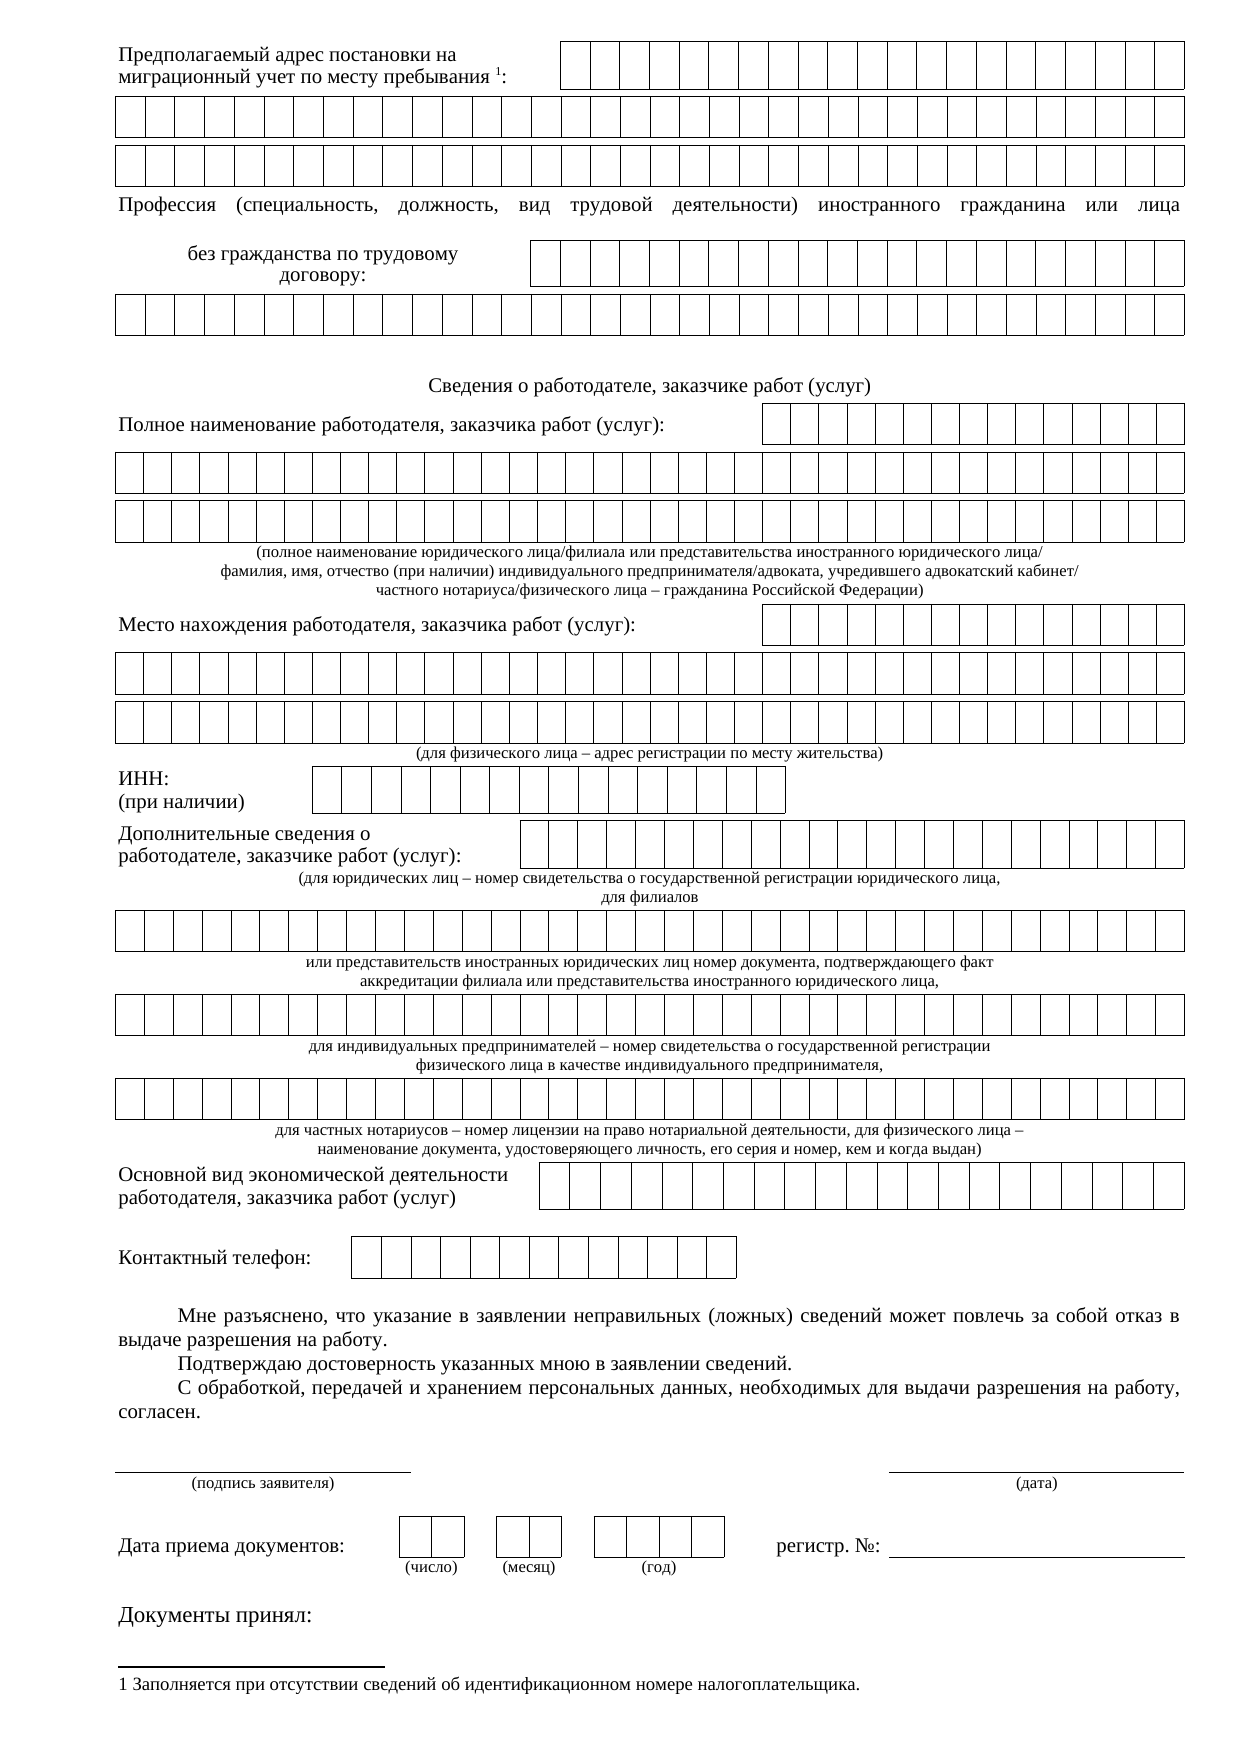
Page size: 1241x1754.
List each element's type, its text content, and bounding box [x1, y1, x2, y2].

table_header [1012, 911, 1040, 951]
table_header [904, 605, 931, 645]
table_header [492, 1079, 520, 1119]
table_header [397, 453, 424, 493]
table_header [510, 501, 537, 542]
table_header [1016, 404, 1043, 444]
table_header [285, 453, 312, 493]
table_header [205, 295, 234, 335]
table_header [383, 295, 412, 335]
table_header [710, 97, 739, 137]
table_header [1037, 146, 1065, 186]
table_header [521, 995, 548, 1035]
table_header [471, 1237, 499, 1278]
table_header [694, 821, 722, 867]
table_header [425, 653, 453, 694]
table_header [977, 42, 1006, 88]
table_header [594, 501, 622, 542]
table_header [549, 911, 577, 951]
table_header [1007, 97, 1036, 137]
table_header [570, 1163, 600, 1209]
table_header [1127, 911, 1155, 951]
table_header [632, 1163, 662, 1209]
table_header [791, 501, 818, 542]
table_header [229, 501, 256, 542]
table_header [411, 1448, 889, 1472]
table_header [867, 821, 895, 867]
table_header [621, 146, 650, 186]
table_header [1155, 146, 1184, 186]
table_header [1155, 42, 1184, 88]
table_header [1012, 995, 1040, 1035]
table_header [538, 702, 565, 742]
table_header [1041, 821, 1069, 867]
table_header [847, 1163, 877, 1209]
table_header [1129, 702, 1156, 742]
table_header [983, 821, 1011, 867]
table_header [257, 501, 284, 542]
table_header [710, 295, 739, 335]
table_header [876, 501, 903, 542]
table_header [1126, 97, 1154, 137]
table_header [432, 1517, 464, 1557]
table_header [707, 653, 734, 694]
table_header [1031, 1163, 1061, 1209]
table_header [313, 702, 340, 742]
table_header [1156, 821, 1184, 867]
table_header [324, 97, 353, 137]
table_header [607, 995, 635, 1035]
table_header [970, 1163, 999, 1209]
table_header [947, 241, 976, 286]
table_header [621, 295, 650, 335]
table_header [932, 501, 959, 542]
table_header [948, 146, 976, 186]
table_header [707, 1237, 736, 1278]
table_header [116, 653, 143, 694]
table_header [443, 97, 472, 137]
table_cell (месяц) [496, 1558, 561, 1576]
table_header [763, 404, 790, 444]
table_header [651, 653, 678, 694]
table_header [1066, 295, 1095, 335]
table_header [1101, 404, 1128, 444]
table_header [1156, 911, 1184, 951]
table_header [144, 702, 171, 742]
table_header [1066, 42, 1095, 88]
table_header [763, 653, 790, 694]
table_header [888, 97, 917, 137]
table_header [1126, 146, 1154, 186]
table_header [318, 911, 346, 951]
table_header [889, 1516, 1184, 1557]
table_header [354, 295, 382, 335]
table_header [492, 911, 520, 951]
table_header [549, 995, 577, 1035]
table_header [203, 1079, 231, 1119]
table_header [313, 501, 340, 542]
table_header [289, 1079, 317, 1119]
table_header [607, 821, 635, 867]
table_header [1129, 501, 1156, 542]
table_header [848, 404, 875, 444]
text Профессия (специальность, должность, вид трудовой деятельности) иностранного гражданина или лица [118, 192, 1181, 240]
table_header [1157, 501, 1184, 542]
table_header [727, 767, 756, 813]
table_header [175, 146, 204, 186]
table_header [145, 911, 173, 951]
table_header [116, 146, 145, 186]
table_header [925, 1079, 953, 1119]
table_header [562, 97, 590, 137]
table_header [925, 995, 953, 1035]
table_header [954, 821, 982, 867]
table_header [562, 1516, 594, 1557]
table_header [947, 42, 976, 88]
table_header [1098, 911, 1126, 951]
table_header [289, 995, 317, 1035]
table_header [607, 1079, 635, 1119]
table_header [740, 295, 768, 335]
table_header [1098, 995, 1126, 1035]
table_header [1036, 42, 1065, 88]
text для частных нотариусов – номер лицензии на право нотариальной деятельности, для физического лица – наименование документа, удостоверяющего личность, его серия и номер, кем и когда выдан) [118, 1120, 1181, 1158]
table_header [960, 404, 987, 444]
table_header [977, 241, 1006, 286]
table_header [651, 501, 678, 542]
table_header [521, 1079, 548, 1119]
table_header [313, 453, 340, 493]
table_header [829, 97, 858, 137]
table_header [203, 911, 231, 951]
table_header [431, 767, 460, 813]
table_header [665, 821, 693, 867]
table_header [960, 605, 987, 645]
table_header [627, 1517, 659, 1557]
table_header [623, 453, 650, 493]
table_header Дата приема документов: [115, 1516, 399, 1557]
table_header [341, 653, 368, 694]
table_header [502, 295, 531, 335]
table_header [876, 653, 903, 694]
table_header [561, 241, 590, 286]
table_header [229, 702, 256, 742]
table_header [1016, 605, 1043, 645]
table_header [1066, 146, 1095, 186]
table_header [591, 146, 620, 186]
table_header [146, 295, 174, 335]
text (для физического лица – адрес регистрации по месту жительства) [118, 744, 1181, 762]
table_header [988, 453, 1015, 493]
text Подтверждаю достоверность указанных мною в заявлении сведений. [118, 1351, 1181, 1375]
table_header [904, 653, 931, 694]
table_header [1066, 97, 1095, 137]
table_header [318, 1079, 346, 1119]
table_header [369, 453, 396, 493]
table_header [235, 97, 264, 137]
table_header [623, 702, 650, 742]
table_header [294, 295, 323, 335]
table_header [1007, 241, 1035, 286]
table_header [1070, 1079, 1097, 1119]
table_header [549, 821, 577, 867]
table_header [769, 146, 798, 186]
table_header [1016, 653, 1043, 694]
table_header [205, 97, 234, 137]
table_header [757, 767, 785, 813]
table_header [531, 241, 560, 286]
table_header [265, 295, 293, 335]
table_header [116, 501, 143, 542]
table_header [200, 702, 228, 742]
table_header [502, 97, 531, 137]
table_header [1044, 605, 1072, 645]
table_header [723, 821, 751, 867]
table_header [939, 1163, 969, 1209]
table_header [200, 453, 228, 493]
table_header [1156, 995, 1184, 1035]
table_header [988, 653, 1015, 694]
table_header [1155, 241, 1184, 286]
table_header [799, 241, 827, 286]
table_header [294, 146, 323, 186]
table_header [723, 911, 751, 951]
table_header Предполагаемый адрес постановки на миграционный учет по месту пребывания : [115, 41, 560, 88]
table_header [144, 501, 171, 542]
table_header [397, 702, 424, 742]
table_header [707, 453, 734, 493]
table_header [530, 1237, 558, 1278]
table_header [1037, 295, 1065, 335]
table_header [960, 453, 987, 493]
table_header [769, 295, 798, 335]
table_header [848, 653, 875, 694]
table_header [473, 97, 501, 137]
table_header [752, 995, 780, 1035]
table_header [904, 404, 931, 444]
table_header [876, 702, 903, 742]
table_header [1127, 821, 1155, 867]
table_header [497, 1517, 529, 1557]
table_header [1129, 453, 1156, 493]
table_header [352, 1237, 381, 1278]
table_header [1157, 605, 1184, 645]
table_header [116, 97, 145, 137]
table_header [510, 702, 537, 742]
table_header [257, 453, 284, 493]
table_header [1037, 97, 1065, 137]
table_header [707, 702, 734, 742]
table_header [260, 995, 288, 1035]
table_header [876, 404, 903, 444]
table_header [144, 653, 171, 694]
table_header [977, 295, 1006, 335]
table_header [145, 1079, 173, 1119]
table_header Полное наименование работодателя, заказчика работ (услуг): [115, 403, 762, 444]
table_header [294, 97, 323, 137]
table_header [679, 453, 706, 493]
table_header [620, 241, 649, 286]
table_cell [464, 1557, 496, 1576]
table_header [791, 653, 818, 694]
table_header [1098, 821, 1126, 867]
table_header [619, 1237, 647, 1278]
table_header [1007, 295, 1036, 335]
table_header [948, 295, 976, 335]
table_header [591, 295, 620, 335]
table_header [810, 995, 837, 1035]
table_header [810, 1079, 837, 1119]
table_header [828, 42, 857, 88]
table_header [1070, 821, 1097, 867]
table_header [988, 605, 1015, 645]
table_header [925, 821, 953, 867]
table_header [369, 702, 396, 742]
table_header [425, 501, 453, 542]
table_header [988, 404, 1015, 444]
table_header [1044, 453, 1072, 493]
table_header [707, 501, 734, 542]
table_header [848, 501, 875, 542]
table_header [1093, 1163, 1122, 1209]
table_header [838, 1079, 866, 1119]
table_header [665, 911, 693, 951]
table_header [549, 1079, 577, 1119]
table_header [369, 653, 396, 694]
table_header Контактный телефон: [115, 1236, 351, 1278]
table_header [678, 1237, 706, 1278]
table_header [876, 605, 903, 645]
table_header [709, 42, 738, 88]
table_header [594, 653, 622, 694]
table_header [341, 501, 368, 542]
table_header [257, 653, 284, 694]
table_header [918, 146, 947, 186]
table_header [1157, 404, 1184, 444]
table_header [763, 605, 790, 645]
table_header [781, 1079, 809, 1119]
table_header [1155, 295, 1184, 335]
table_header [988, 501, 1015, 542]
table_header [810, 821, 837, 867]
table_header [1036, 241, 1065, 286]
table_header [859, 146, 887, 186]
table_header [591, 97, 620, 137]
table_header [636, 1079, 664, 1119]
table_header [660, 1517, 691, 1557]
table_header регистр. №: [725, 1516, 889, 1557]
table_header [769, 97, 798, 137]
table_header [896, 995, 924, 1035]
table_header [383, 146, 412, 186]
text (для юридических лиц – номер свидетельства о государственной регистрации юридического лица, для филиалов [118, 867, 1181, 906]
table_header [858, 42, 887, 88]
table_header [819, 653, 847, 694]
table_header [521, 821, 548, 867]
table_header [954, 911, 982, 951]
table_header [904, 501, 931, 542]
table_header [144, 453, 171, 493]
table_header [532, 146, 561, 186]
table_header [146, 97, 174, 137]
table_header [896, 911, 924, 951]
table_header [341, 702, 368, 742]
table_header [679, 653, 706, 694]
table_header [1073, 605, 1100, 645]
table_header [740, 97, 768, 137]
table_header [859, 295, 887, 335]
table_header [680, 97, 709, 137]
table_header [205, 146, 234, 186]
table_header [1126, 295, 1154, 335]
table_header [595, 1517, 626, 1557]
table_header [867, 911, 895, 951]
table_header [636, 911, 664, 951]
table_header [948, 97, 976, 137]
table_header [623, 501, 650, 542]
table_header [532, 295, 561, 335]
table_header [454, 653, 481, 694]
table_header [819, 453, 847, 493]
table_header [607, 911, 635, 951]
table_header [925, 911, 953, 951]
table_header [799, 42, 827, 88]
table_header [692, 1517, 724, 1557]
table_header [650, 42, 679, 88]
table_header [878, 1163, 907, 1209]
table_header [1007, 42, 1035, 88]
table_header [257, 702, 284, 742]
table_header [810, 911, 837, 951]
table_header [578, 1079, 606, 1119]
table_header [591, 42, 619, 88]
table_header [819, 501, 847, 542]
table_header [1096, 241, 1125, 286]
table_header [888, 42, 916, 88]
table_cell [889, 1558, 1184, 1576]
table_header [620, 42, 649, 88]
table_header [680, 241, 708, 286]
table_header [623, 653, 650, 694]
table_header [589, 1237, 618, 1278]
table_header [763, 501, 790, 542]
table_header [579, 767, 608, 813]
table_header [502, 146, 531, 186]
text или представительств иностранных юридических лиц номер документа, подтверждающего факт аккредитации филиала или представительства иностранного юридического лица, [118, 952, 1181, 990]
table_cell [561, 1557, 594, 1576]
table_header [289, 911, 317, 951]
table_header [867, 995, 895, 1035]
table_header [932, 404, 959, 444]
table_header [434, 1079, 462, 1119]
table_header [463, 911, 491, 951]
table_header [735, 501, 762, 542]
table_header [540, 1163, 569, 1209]
table_header [1157, 702, 1184, 742]
table_header [609, 767, 637, 813]
table_header [665, 995, 693, 1035]
table_header [260, 911, 288, 951]
table_header [203, 995, 231, 1035]
table_header [636, 995, 664, 1035]
table_header [1016, 501, 1043, 542]
table_header [229, 453, 256, 493]
table_header [538, 453, 565, 493]
table_header [735, 702, 762, 742]
table_header [372, 767, 401, 813]
table_header [896, 1079, 924, 1119]
table_header [172, 653, 199, 694]
table_header [175, 97, 204, 137]
table_header [693, 1163, 723, 1209]
table_header [1012, 821, 1040, 867]
table_header [566, 702, 593, 742]
table_header [454, 453, 481, 493]
table_header [116, 453, 143, 493]
table_header [848, 453, 875, 493]
table_header [232, 1079, 259, 1119]
table_header [694, 911, 722, 951]
table_header [769, 241, 798, 286]
table_header [1123, 1163, 1153, 1209]
table_header [819, 404, 847, 444]
table_header [739, 241, 768, 286]
table_header [578, 911, 606, 951]
table_header [1073, 702, 1100, 742]
table_header [549, 767, 578, 813]
table_header [838, 995, 866, 1035]
table_cell [724, 1557, 889, 1576]
table_header [1073, 404, 1100, 444]
table_header [636, 821, 664, 867]
table_header [285, 653, 312, 694]
table_header [285, 702, 312, 742]
table_header [562, 146, 590, 186]
table_header [791, 453, 818, 493]
table_header [1062, 1163, 1092, 1209]
table_header [1156, 1079, 1184, 1119]
table_header [838, 821, 866, 867]
table_header [858, 241, 887, 286]
table_header [200, 501, 228, 542]
table_header [235, 146, 264, 186]
table_header [932, 653, 959, 694]
table_header [383, 97, 412, 137]
table_header [1012, 1079, 1040, 1119]
table_header [313, 653, 340, 694]
table_header [904, 702, 931, 742]
table_header [601, 1163, 631, 1209]
table_header [347, 1079, 375, 1119]
table_header [799, 97, 828, 137]
table_header [347, 911, 375, 951]
table_header [799, 146, 828, 186]
table_header [697, 767, 726, 813]
table_header [723, 1079, 751, 1119]
table_header [709, 241, 738, 286]
table_header [413, 146, 442, 186]
table_header [376, 1079, 404, 1119]
table_header [532, 97, 561, 137]
table_header [175, 295, 204, 335]
table_header [562, 295, 590, 335]
table_header [313, 767, 341, 813]
table_header [559, 1237, 588, 1278]
table_header [889, 1448, 1184, 1472]
table_header [1096, 146, 1125, 186]
table_header [265, 97, 293, 137]
table_header [116, 995, 144, 1035]
table_header [510, 653, 537, 694]
table_header [538, 501, 565, 542]
table_header [1016, 453, 1043, 493]
table_header [932, 605, 959, 645]
table_header [829, 146, 858, 186]
table_header [769, 42, 798, 88]
table_header [1073, 653, 1100, 694]
table_header [1126, 42, 1154, 88]
table_header [918, 295, 947, 335]
table_header [174, 1079, 202, 1119]
table_header [1096, 97, 1125, 137]
table_header [465, 1516, 496, 1557]
table_header [1157, 653, 1184, 694]
table_header [594, 453, 622, 493]
table_header [668, 767, 696, 813]
table_header [651, 97, 679, 137]
table_header [665, 1079, 693, 1119]
table_header [324, 295, 353, 335]
table_header [735, 653, 762, 694]
table_header [441, 1237, 470, 1278]
table_header [638, 767, 667, 813]
table_header [859, 97, 887, 137]
table_header [145, 995, 173, 1035]
table_cell (год) [594, 1558, 724, 1576]
table_header [867, 1079, 895, 1119]
table_header [791, 404, 818, 444]
text (полное наименование юридического лица/филиала или представительства иностранного юридического лица/ фамилия, имя, отчество (при наличии) индивидуального предпринимателя/адвоката, учредившего адвокатский кабинет/ частного нотариуса/физического лица – гражданина Российской Федерации) [118, 543, 1181, 599]
table_header [752, 911, 780, 951]
table_header [405, 1079, 433, 1119]
table_header [932, 453, 959, 493]
table_header [960, 702, 987, 742]
table_cell (подпись заявителя) [115, 1473, 411, 1492]
table_header [116, 1079, 144, 1119]
table_header ИНН: (при наличии) [115, 766, 312, 813]
table_header [621, 97, 650, 137]
table_header [412, 1237, 440, 1278]
table_header [1073, 501, 1100, 542]
text Сведения о работодателе, заказчике работ (услуг) [118, 373, 1181, 397]
table_header [838, 911, 866, 951]
table_header [983, 995, 1011, 1035]
table_header [566, 653, 593, 694]
table_header [1007, 146, 1036, 186]
table_header [591, 241, 619, 286]
table_header [680, 295, 709, 335]
table_header [400, 1517, 431, 1557]
table_header [260, 1079, 288, 1119]
table_header [1041, 911, 1069, 951]
table_header [354, 97, 382, 137]
table_header [397, 653, 424, 694]
table_header [650, 241, 679, 286]
table_header [454, 501, 481, 542]
table_header [1129, 653, 1156, 694]
table_header [724, 1163, 754, 1209]
table_header [530, 1517, 561, 1557]
table_header [791, 702, 818, 742]
table_header [1127, 995, 1155, 1035]
table_header [376, 911, 404, 951]
table_header [425, 453, 453, 493]
table_header [977, 97, 1006, 137]
table_header Основной вид экономической деятельности работодателя, заказчика работ (услуг) [115, 1162, 539, 1209]
table_header [888, 146, 917, 186]
table_header [482, 653, 509, 694]
table_header [172, 501, 199, 542]
table_header [799, 295, 828, 335]
table_header [828, 241, 857, 286]
text Мне разъяснено, что указание в заявлении неправильных (ложных) сведений может повлечь за собой отказ в выдаче разрешения на работу. [118, 1303, 1181, 1351]
table_header [908, 1163, 938, 1209]
table_header [578, 995, 606, 1035]
table_header [235, 295, 264, 335]
table_header [115, 1448, 411, 1472]
table_cell (дата) [889, 1473, 1184, 1492]
table_header [710, 146, 739, 186]
table_header [1129, 605, 1156, 645]
table_header [561, 42, 590, 88]
table_header [461, 767, 489, 813]
table_header [1044, 653, 1072, 694]
table_header [521, 911, 548, 951]
table_header [1101, 453, 1128, 493]
table_header [482, 501, 509, 542]
table_header [482, 453, 509, 493]
table_header [369, 501, 396, 542]
table_header [848, 605, 875, 645]
table_header [679, 501, 706, 542]
table_header [752, 1079, 780, 1119]
table_header [1096, 295, 1125, 335]
table_header [1101, 653, 1128, 694]
table_header [848, 702, 875, 742]
table_header [443, 146, 472, 186]
table_header [1101, 605, 1128, 645]
table_header [663, 1163, 692, 1209]
table_header [174, 995, 202, 1035]
table_header [229, 653, 256, 694]
table_header [1066, 241, 1095, 286]
table_header [490, 767, 519, 813]
table_header [232, 911, 259, 951]
table_header [960, 501, 987, 542]
table_header [918, 97, 947, 137]
table_header [651, 453, 678, 493]
table_cell [411, 1472, 889, 1492]
table_header [651, 702, 678, 742]
table_header [896, 821, 924, 867]
table_header [651, 295, 679, 335]
table_header [510, 453, 537, 493]
table_header [1016, 702, 1043, 742]
table_header [651, 146, 679, 186]
table_header [434, 911, 462, 951]
text Документы принял: [118, 1601, 1181, 1628]
table_header [680, 146, 709, 186]
table_header [739, 42, 768, 88]
table_header [341, 453, 368, 493]
table_header [763, 702, 790, 742]
table_header [413, 295, 442, 335]
table_header [983, 911, 1011, 951]
table_header [932, 702, 959, 742]
table_header [752, 821, 780, 867]
table_header [1101, 501, 1128, 542]
table_header [566, 501, 593, 542]
table_header [648, 1237, 677, 1278]
table_header [347, 995, 375, 1035]
table_header [285, 501, 312, 542]
table_header [1044, 501, 1072, 542]
table_header [116, 702, 143, 742]
table_header [454, 702, 481, 742]
table_header [473, 146, 501, 186]
table_header [434, 995, 462, 1035]
table_header [566, 453, 593, 493]
table_header [405, 995, 433, 1035]
table_header [265, 146, 293, 186]
table_header [954, 1079, 982, 1119]
table_header [1044, 702, 1072, 742]
table_header [1041, 995, 1069, 1035]
table_header [463, 1079, 491, 1119]
table_header [1073, 453, 1100, 493]
table_header [538, 653, 565, 694]
table_header [1155, 97, 1184, 137]
table_header [116, 911, 144, 951]
table_header [723, 995, 751, 1035]
table_header без гражданства по трудовому договору: [115, 240, 530, 286]
table_header [382, 1237, 411, 1278]
table_header [1129, 404, 1156, 444]
table_header [781, 911, 809, 951]
text С обработкой, передачей и хранением персональных данных, необходимых для выдачи разрешения на работу, согласен. [118, 1375, 1181, 1423]
table_header [816, 1163, 846, 1209]
table_header [781, 821, 809, 867]
table_header [402, 767, 430, 813]
table_header [917, 241, 946, 286]
table_header [116, 295, 145, 335]
table_header [1098, 1079, 1126, 1119]
table_header [1126, 241, 1154, 286]
table_header [1157, 453, 1184, 493]
table_header [785, 1163, 815, 1209]
table_header [342, 767, 371, 813]
table_header [917, 42, 946, 88]
table_header [520, 767, 548, 813]
table_cell [115, 1557, 399, 1576]
table_header [1154, 1163, 1184, 1209]
table_header [983, 1079, 1011, 1119]
table_header [594, 702, 622, 742]
table_header [694, 1079, 722, 1119]
table_header [755, 1163, 784, 1209]
table_header [763, 453, 790, 493]
table_header [500, 1237, 529, 1278]
table_header [819, 702, 847, 742]
table_header [1096, 42, 1125, 88]
table_header [172, 702, 199, 742]
table_header Место нахождения работодателя, заказчика работ (услуг): [115, 604, 762, 645]
table_header [1070, 995, 1097, 1035]
table_header [578, 821, 606, 867]
table_header [324, 146, 353, 186]
table_header [376, 995, 404, 1035]
table_header [443, 295, 472, 335]
table_header [988, 702, 1015, 742]
table_header [174, 911, 202, 951]
table_header [405, 911, 433, 951]
table_header [482, 702, 509, 742]
table_header [425, 702, 453, 742]
table_header [876, 453, 903, 493]
table_header [954, 995, 982, 1035]
table_header [200, 653, 228, 694]
table_header [1101, 702, 1128, 742]
table_header [735, 453, 762, 493]
table_header Дополнительные сведения о работодателе, заказчике работ (услуг): [115, 820, 520, 867]
table_header [1070, 911, 1097, 951]
table_header [492, 995, 520, 1035]
table_header [829, 295, 858, 335]
table_header [1044, 404, 1072, 444]
table_header [888, 241, 916, 286]
table_header [781, 995, 809, 1035]
table_header [977, 146, 1006, 186]
table_header [318, 995, 346, 1035]
table_header [146, 146, 174, 186]
table_header [463, 995, 491, 1035]
table_header [1041, 1079, 1069, 1119]
text для индивидуальных предпринимателей – номер свидетельства о государственной регистрации физического лица в качестве индивидуального предпринимателя, [118, 1036, 1181, 1074]
table_header [397, 501, 424, 542]
table_header [791, 605, 818, 645]
table_header [960, 653, 987, 694]
table_header [888, 295, 917, 335]
table_header [680, 42, 708, 88]
table_header [354, 146, 382, 186]
table_header [172, 453, 199, 493]
table_header [413, 97, 442, 137]
table_header [473, 295, 501, 335]
table_header [694, 995, 722, 1035]
table_header [1127, 1079, 1155, 1119]
table_header [679, 702, 706, 742]
table_header [819, 605, 847, 645]
table_header [232, 995, 259, 1035]
table_header [1000, 1163, 1030, 1209]
table_header [904, 453, 931, 493]
table_header [740, 146, 768, 186]
table_cell (число) [399, 1558, 464, 1576]
